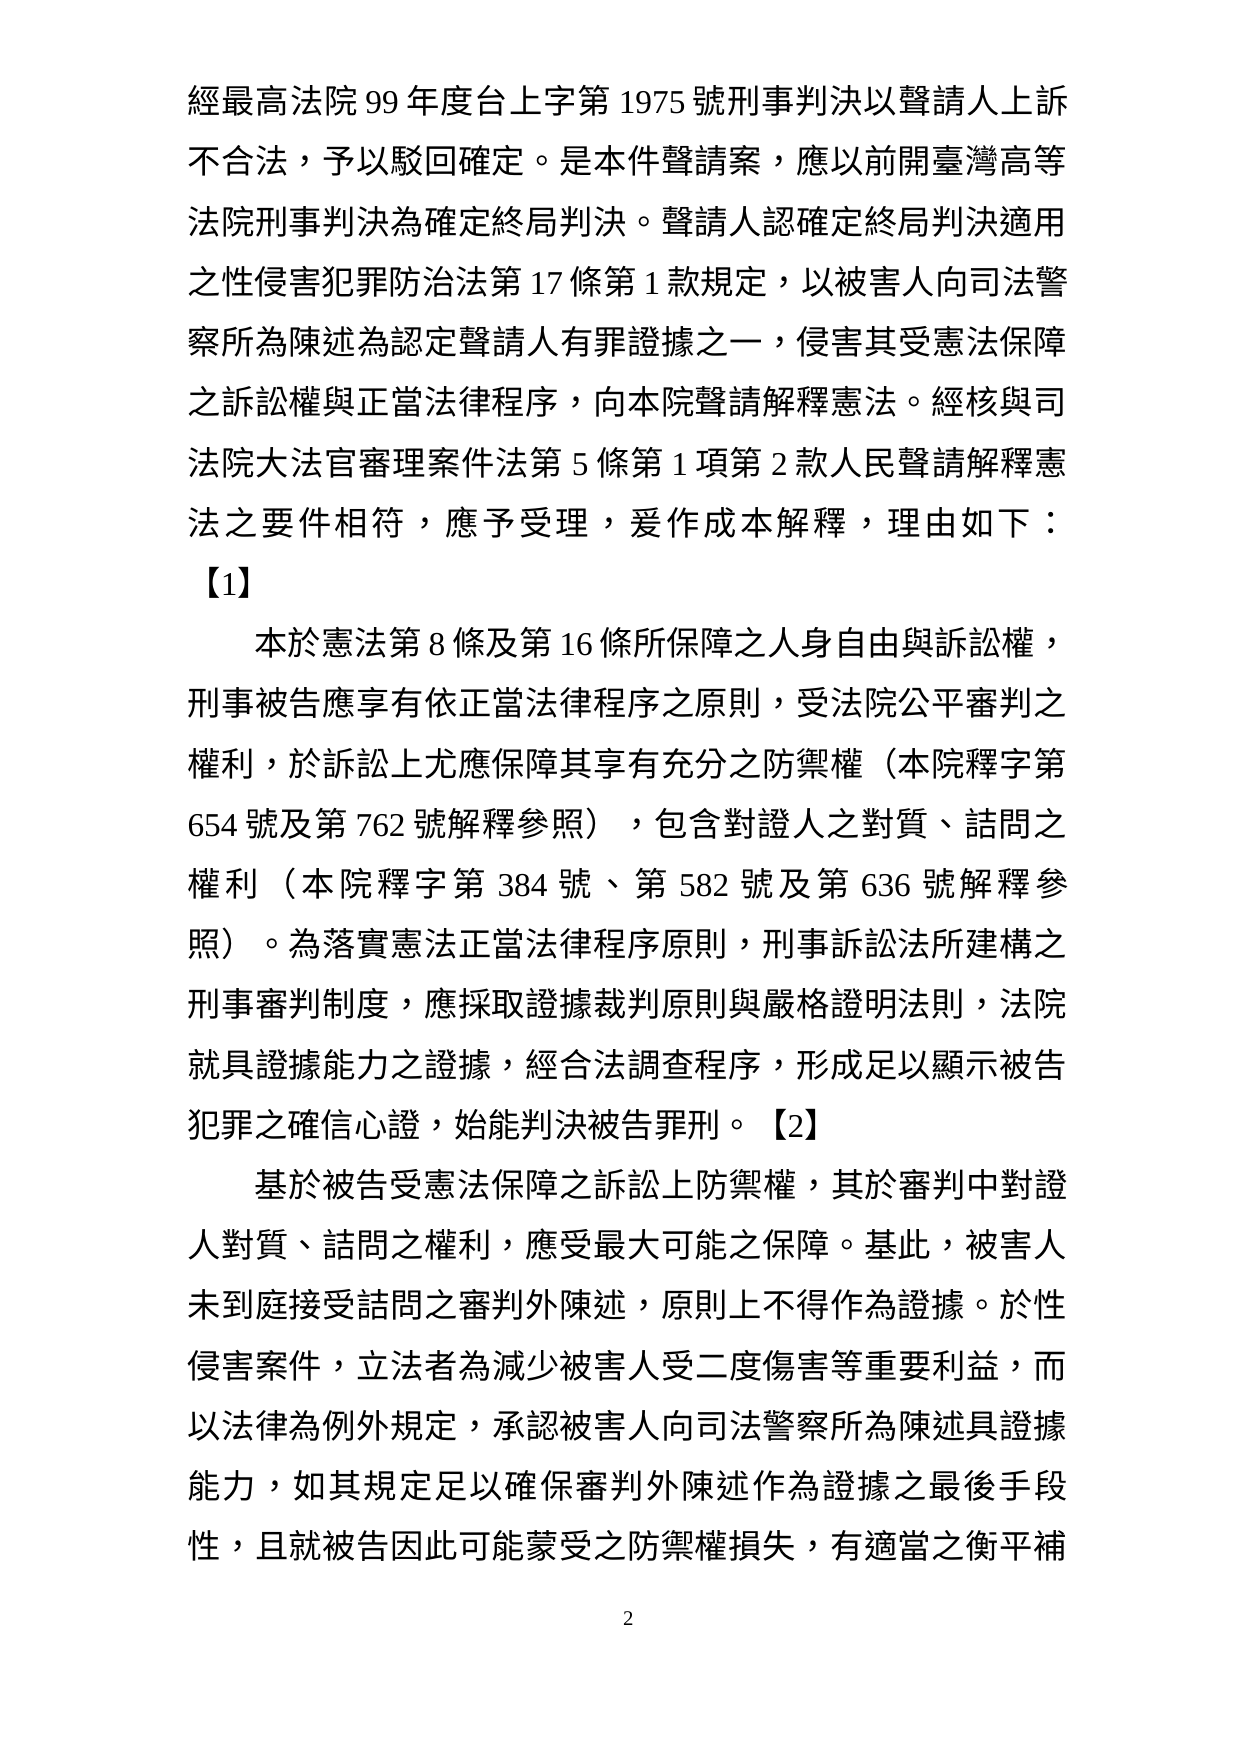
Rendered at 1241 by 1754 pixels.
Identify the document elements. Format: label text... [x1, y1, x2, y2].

text 本於憲法第8條及第16條所保障之人身自由與訴訟權，刑事被告應享有依正當法律程序之原則，受法院公平審判之權利，於訴訟上尤應保障其享有充分之防禦權（本院釋字第654號及第762號解釋參照），包含對證人之對質、詰問之權利（本院釋字第384號、第582號及第636號解釋參照）。為落實憲法正當法律程序原則，刑事訴訟法所建構之刑事審判制度，應採取證據裁判原則與嚴格證明法則，法院就具證據能力之證據，經合法調查程序，形成足以顯示被告犯罪之確信心證，始能判決被告罪刑。【2】 [187, 617, 1069, 1147]
text 基於被告受憲法保障之訴訟上防禦權，其於審判中對證人對質、詰問之權利，應受最大可能之保障。基此，被害人未到庭接受詰問之審判外陳述，原則上不得作為證據。於性侵害案件，立法者為減少被害人受二度傷害等重要利益，而以法律為例外規定，承認被害人向司法警察所為陳述具證據能力，如其規定足以確保審判外陳述作為證據之最後手段性，且就被告因此可能蒙受之防禦權損失，有適當之衡平補 [187, 1159, 1069, 1568]
text 經最高法院99年度台上字第1975號刑事判決以聲請人上訴不合法，予以駁回確定。是本件聲請案，應以前開臺灣高等法院刑事判決為確定終局判決。聲請人認確定終局判決適用之性侵害犯罪防治法第17條第1款規定，以被害人向司法警察所為陳述為認定聲請人有罪證據之一，侵害其受憲法保障之訴訟權與正當法律程序，向本院聲請解釋憲法。經核與司法院大法官審理案件法第5條第1項第2款人民聲請解釋憲法之要件相符，應予受理，爰作成本解釋，理由如下：【1】 [187, 75, 1069, 605]
